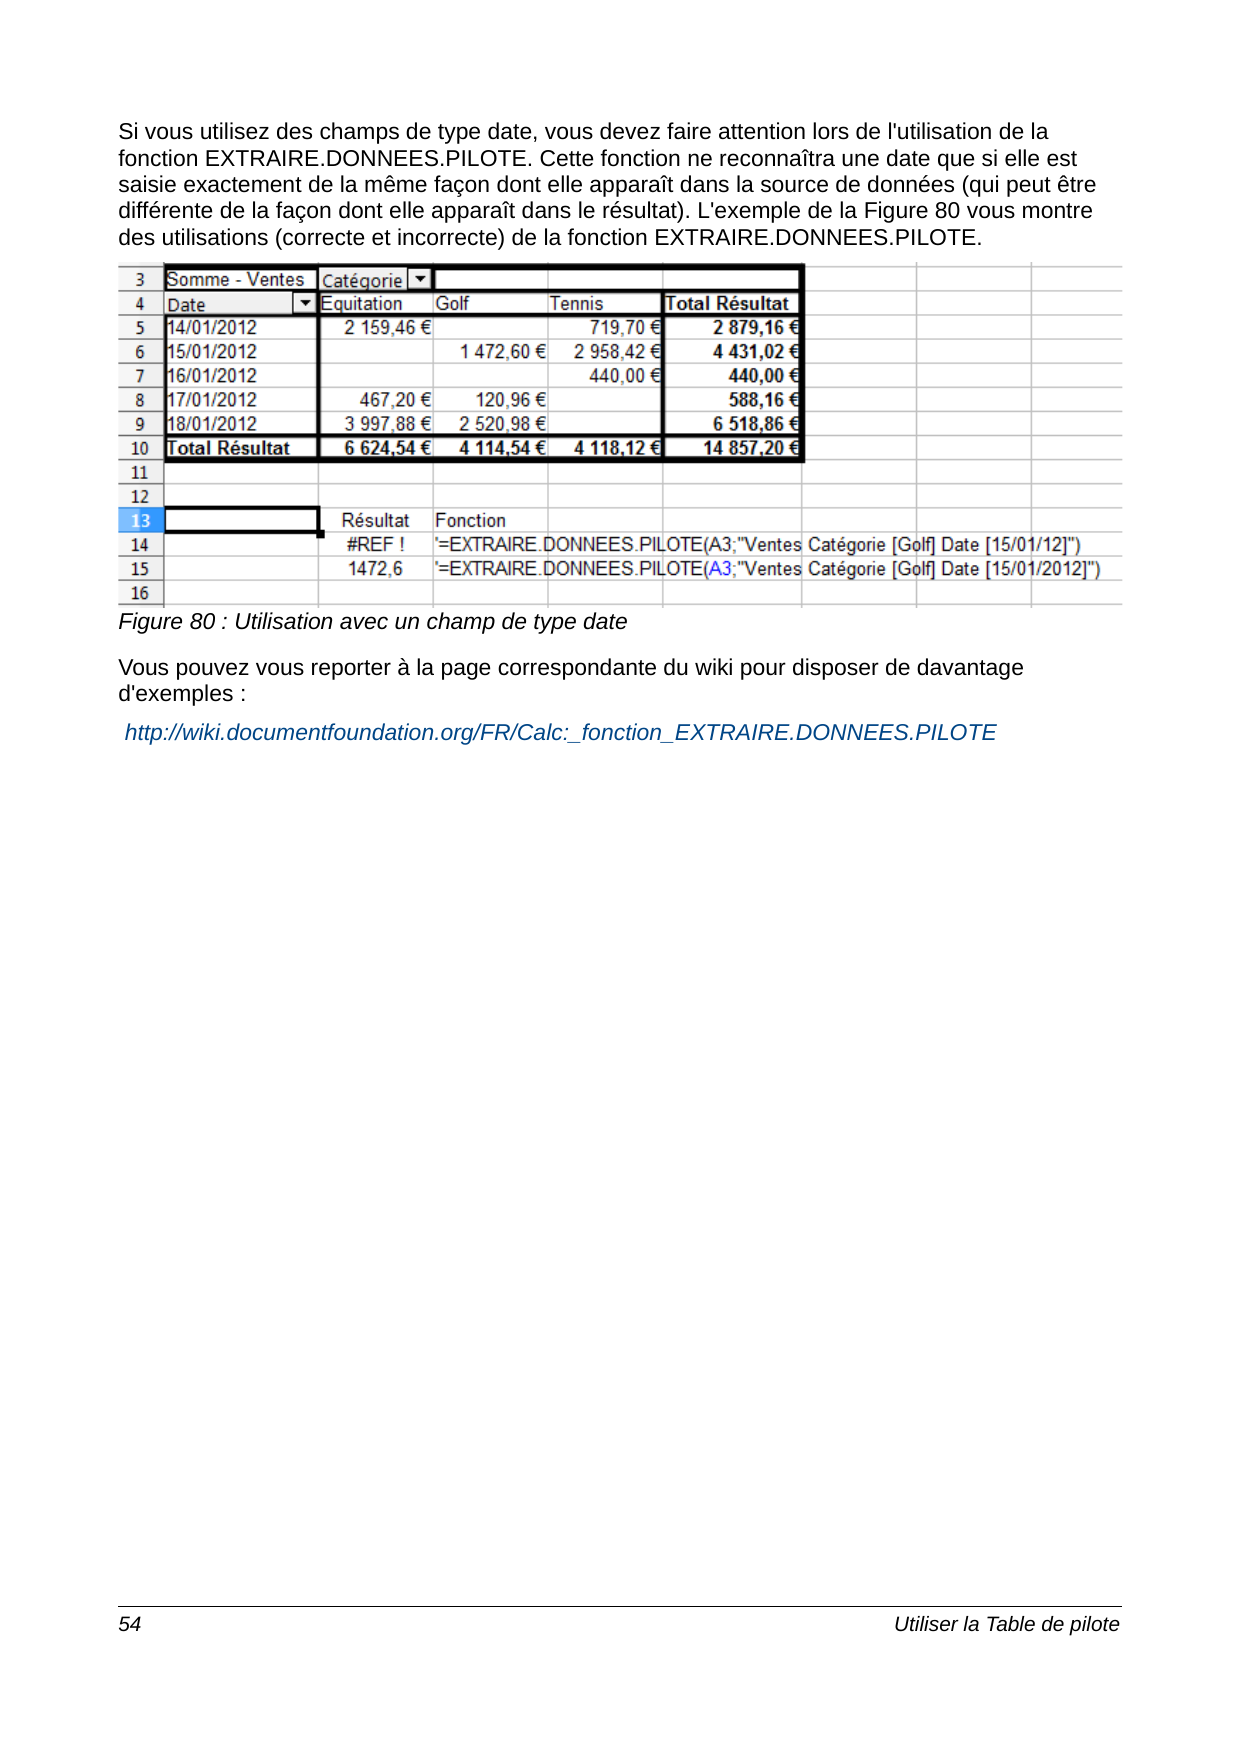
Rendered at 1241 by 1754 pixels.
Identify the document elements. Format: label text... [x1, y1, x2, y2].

picture [118, 262, 1123, 608]
text Si vous utilisez des champs de type date, vous devez faire attention lors de l'utilisation de la fonction EXTRAIRE.DONNEES.PILOTE. Cette fonction ne reconnaîtra une date que si elle est saisie exactement de la même façon dont elle apparaît dans la source de données (qui peut être différente de la façon dont elle apparaît dans le résultat). L'exemple de la Figure 80 vous montre des utilisations (correcte et incorrecte) de la fonction EXTRAIRE.DONNEES.PILOTE. [118, 118, 1122, 250]
text Figure 80 : Utilisation avec un champ de type date [118, 608, 1122, 634]
text Vous pouvez vous reporter à la page correspondante du wiki pour disposer de davantage d'exemples : [118, 654, 1122, 707]
text http://wiki.documentfoundation.org/FR/Calc:_fonction_EXTRAIRE.DONNEES.PILOTE [118, 719, 1122, 746]
